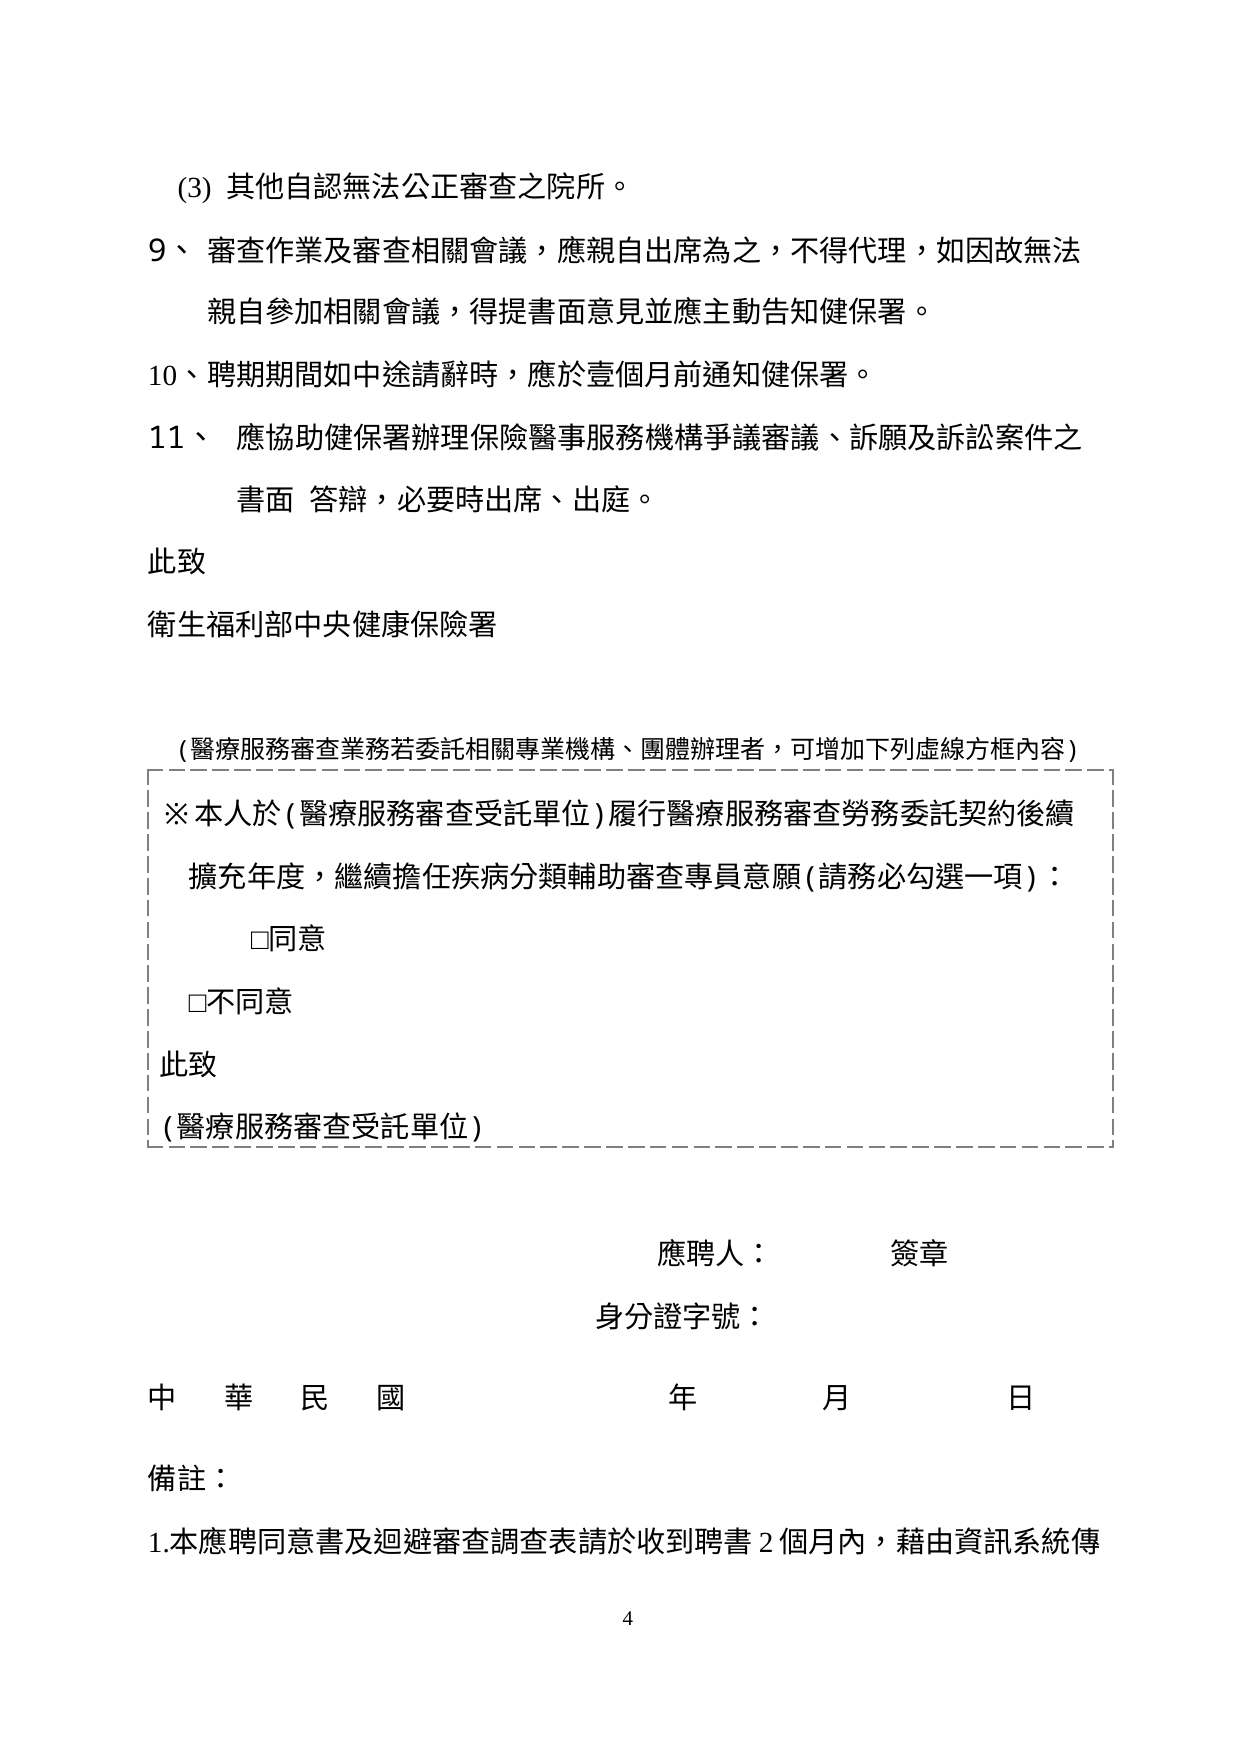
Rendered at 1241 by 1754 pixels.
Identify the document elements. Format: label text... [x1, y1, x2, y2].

list 聘期期間如中途請辭時，應於壹個月前通知健保署。 [148, 331, 1107, 393]
list 應協助健保署辦理保險醫事服務機構爭議審議、訴願及訴訟案件之書面 答辯，必要時出席、出庭。 [148, 393, 1107, 518]
table_header ※本人於(醫療服務審查受託單位)履行醫療服務審查勞務委託契約後續擴充年度，繼續擔任疾病分類輔助審查專員意願(請務必勾選一項)： □同意 □不同意 此致 (醫療服務審查受託單位) [148, 769, 1113, 1146]
text 身分證字號： [148, 1273, 1107, 1335]
text 1.本應聘同意書及迴避審查調查表請於收到聘書2個月內，藉由資訊系統傳 [148, 1498, 1107, 1560]
text 此致 [148, 518, 1107, 581]
text 中 華 民 國 年 月 日 [148, 1354, 1107, 1416]
list 審查作業及審查相關會議，應親自出席為之，不得代理，如因故無法親自參加相關會議，得提書面意見並應主動告知健保署。 [148, 206, 1107, 331]
text 備註： [148, 1435, 1107, 1498]
text 應聘人： 簽章 [448, 1210, 1107, 1273]
text (醫療服務審查業務若委託相關專業機構、團體辦理者，可增加下列虛線方框內容) [148, 706, 1107, 768]
text 衛生福利部中央健康保險署 [148, 581, 1107, 643]
list 其他自認無法公正審查之院所。 [177, 143, 1107, 206]
